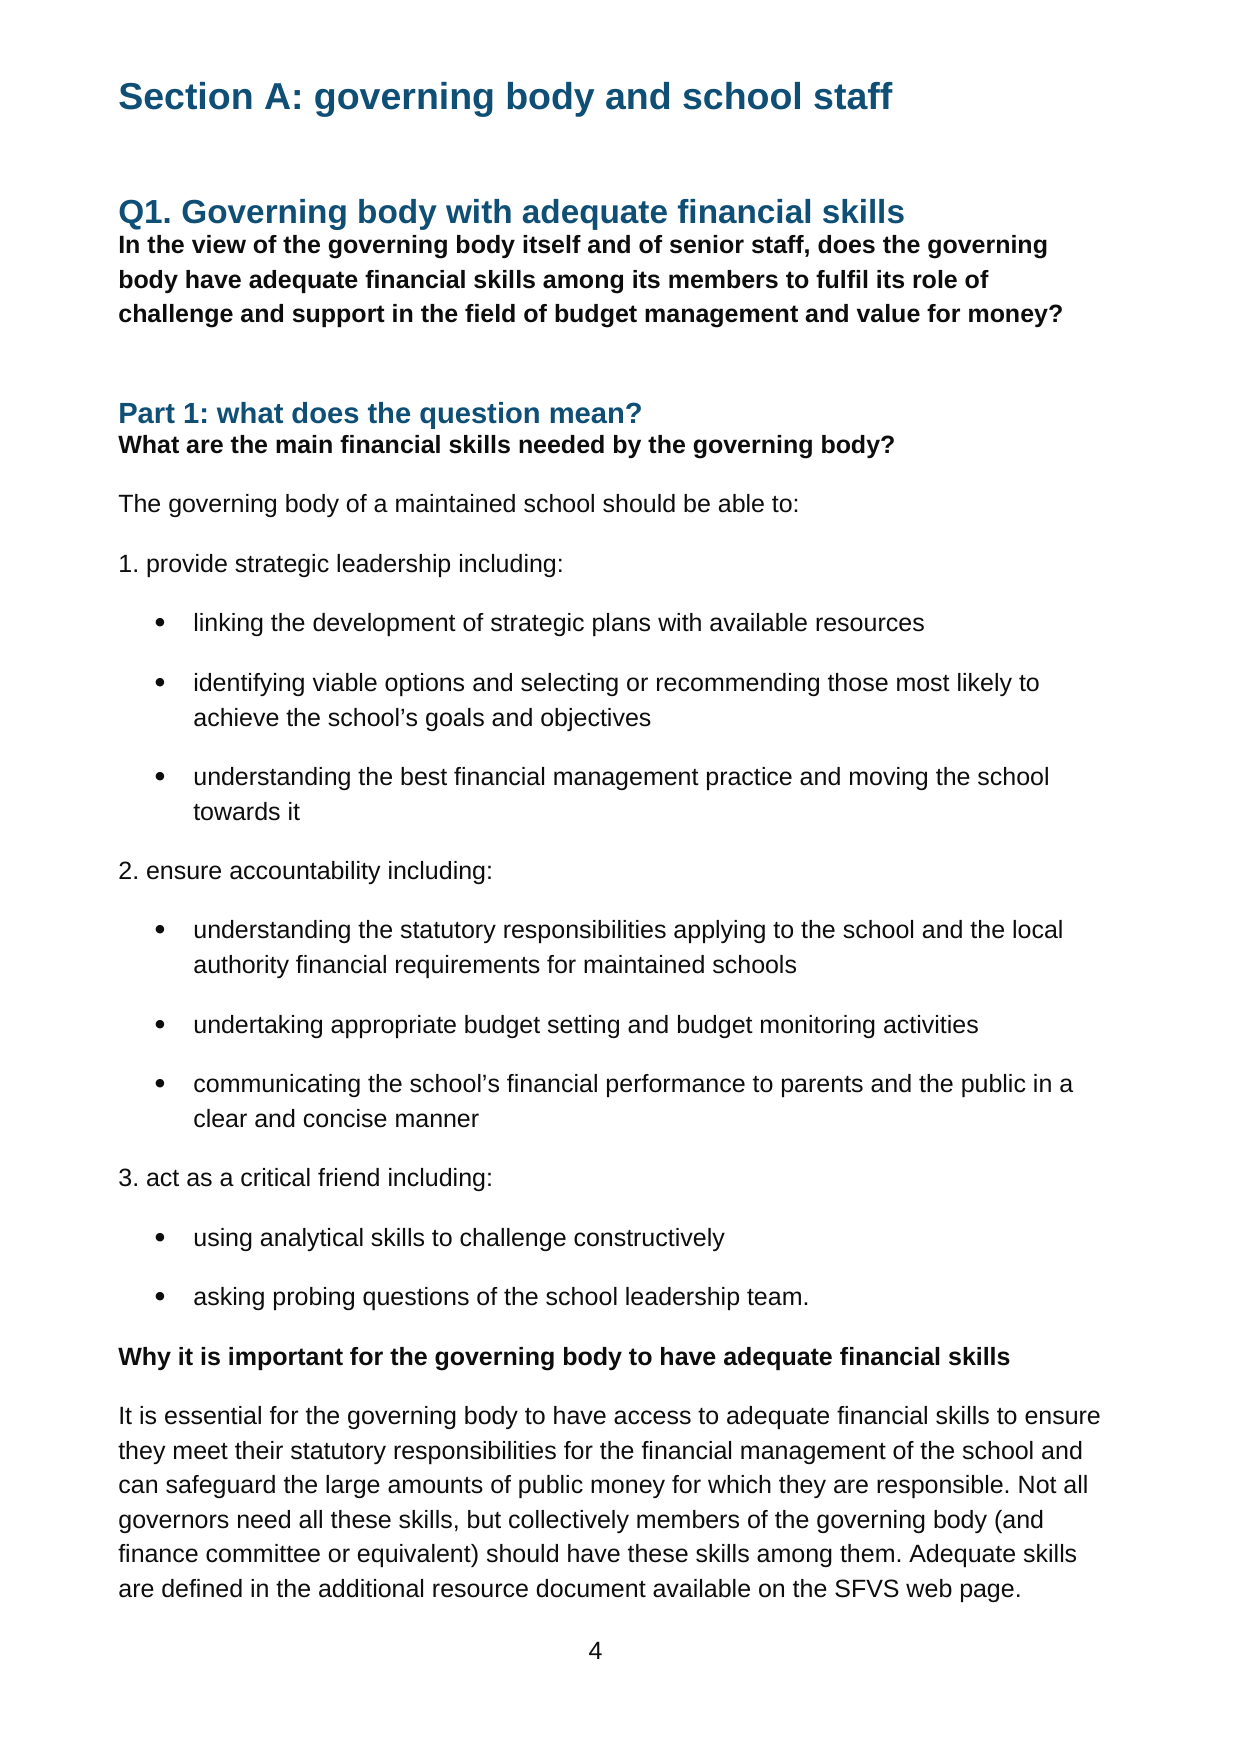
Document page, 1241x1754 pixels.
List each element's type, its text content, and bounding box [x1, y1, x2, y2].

text 2. ensure accountability including: [118, 856, 1107, 885]
subtitle Q1. Governing body with adequate financial skills [118, 192, 1107, 230]
list undertaking appropriate budget setting and budget monitoring activities [156, 1009, 1107, 1038]
subtitle Section A: governing body and school staff [118, 74, 1107, 117]
text 1. provide strategic leadership including: [118, 549, 1107, 578]
subtitle Part 1: what does the question mean? [118, 396, 1107, 430]
text Why it is important for the governing body to have adequate financial skills [118, 1342, 1107, 1371]
list using analytical skills to challenge constructively [156, 1223, 1107, 1252]
text The governing body of a maintained school should be able to: [118, 489, 1107, 518]
list identifying viable options and selecting or recommending those most likely to achieve the school’s goals and objectives [156, 668, 1107, 731]
list understanding the statutory responsibilities applying to the school and the local authority financial requirements for maintained schools [156, 916, 1107, 979]
list linking the development of strategic plans with available resources [156, 608, 1107, 637]
list asking probing questions of the school leadership team. [156, 1282, 1107, 1311]
text It is essential for the governing body to have access to adequate financial skills to ensure they meet their statutory responsibilities for the financial management of the school and can safeguard the large amounts of public money for which they are responsible. Not all governors need all these skills, but collectively members of the governing body (and finance committee or equivalent) should have these skills among them. Adequate skills are defined in the additional resource document available on the SFVS web page. [118, 1401, 1107, 1602]
list understanding the best financial management practice and moving the school towards it [156, 762, 1107, 825]
list communicating the school’s financial performance to parents and the public in a clear and concise manner [156, 1069, 1107, 1132]
text 3. act as a critical friend including: [118, 1163, 1107, 1192]
text What are the main financial skills needed by the governing body? [118, 430, 1107, 459]
text In the view of the governing body itself and of senior staff, does the governing body have adequate financial skills among its members to fulfil its role of challenge and support in the field of budget management and value for money? [118, 230, 1107, 328]
